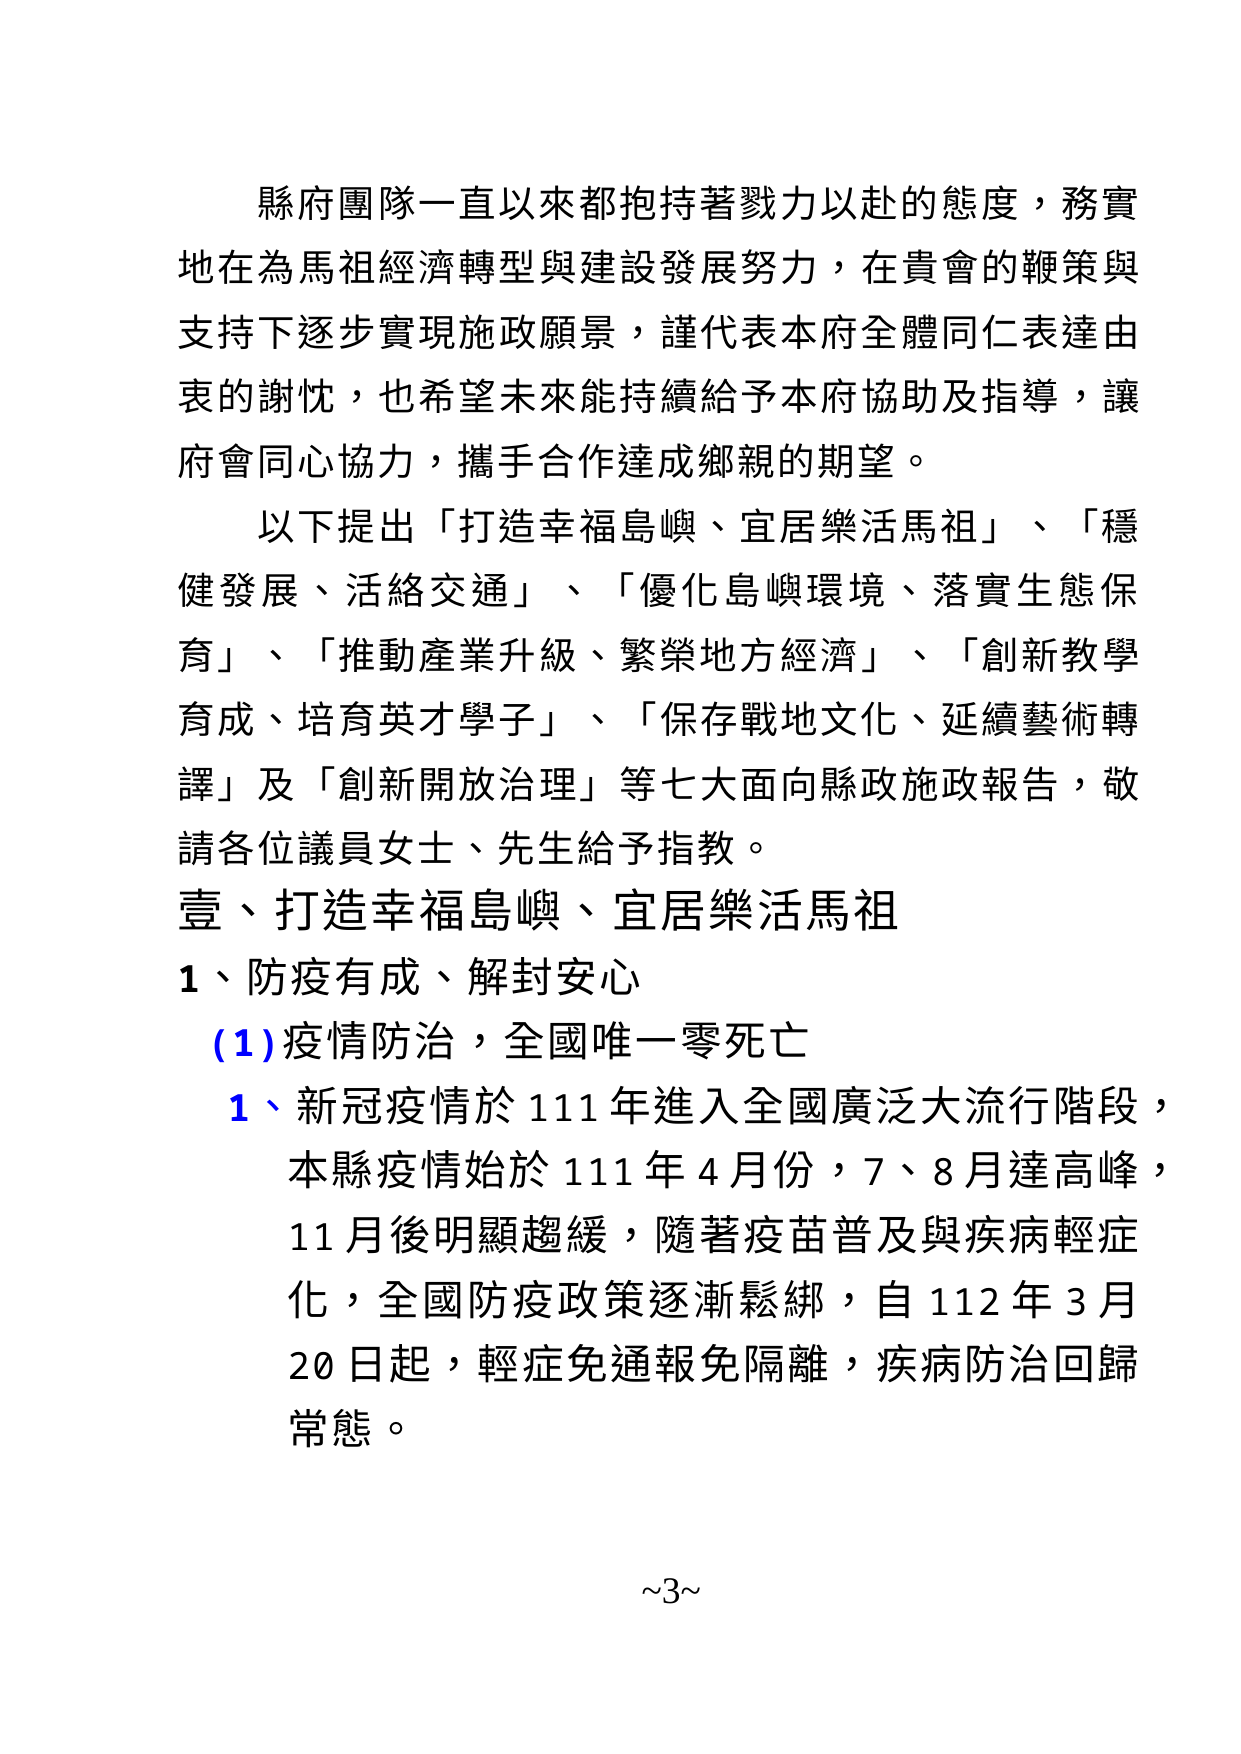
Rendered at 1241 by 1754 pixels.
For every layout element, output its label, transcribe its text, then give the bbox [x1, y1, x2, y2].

text 以下提出「打造幸福島嶼、宜居樂活馬祖」、「穩健發展、活絡交通」、「優化島嶼環境、落實生態保育」、「推動產業升級、繁榮地方經濟」、「創新教學育成、培育英才學子」、「保存戰地文化、延續藝術轉譯」及「創新開放治理」等七大面向縣政施政報告，敬請各位議員女士、先生給予指教。 [177, 488, 1140, 876]
list 疫情防治，全國唯一零死亡 [97, 1005, 1140, 1069]
text 縣府團隊一直以來都抱持著戮力以赴的態度，務實地在為馬祖經濟轉型與建設發展努力，在貴會的鞭策與支持下逐步實現施政願景，謹代表本府全體同仁表達由衷的謝忱，也希望未來能持續給予本府協助及指導，讓府會同心協力，攜手合作達成鄉親的期望。 [177, 165, 1140, 488]
list 防疫有成、解封安心 [177, 940, 1140, 1005]
list 新冠疫情於111年進入全國廣泛大流行階段，本縣疫情始於111年4月份，7、8月達高峰，11月後明顯趨緩，隨著疫苗普及與疾病輕症化，全國防疫政策逐漸鬆綁，自112年3月20日起，輕症免通報免隔離，疾病防治回歸常態。 [117, 1069, 1140, 1457]
text 壹、打造幸福島嶼、宜居樂活馬祖 [177, 876, 1140, 940]
